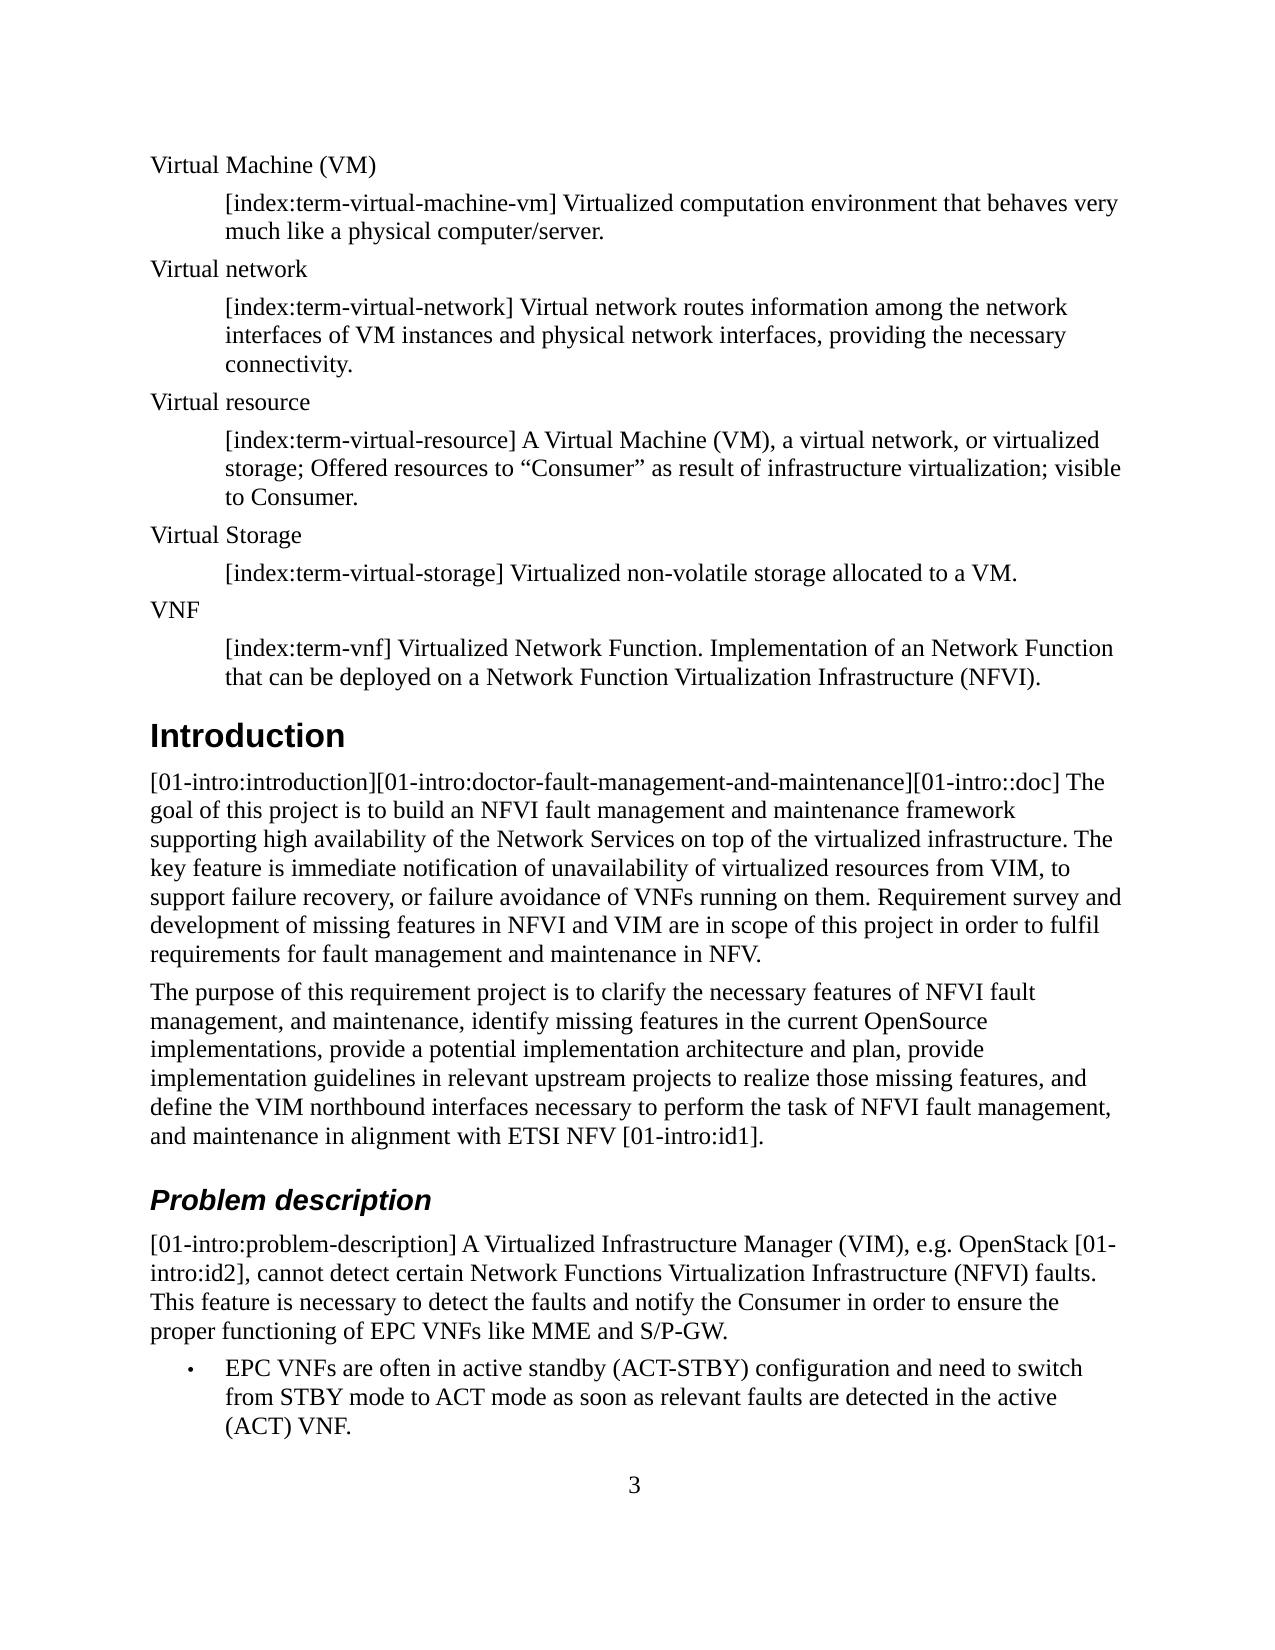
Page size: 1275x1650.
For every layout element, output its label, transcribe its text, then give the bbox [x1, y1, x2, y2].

text [index:term-vnf] Virtualized Network Function. Implementation of an Network Function that can be deployed on a Network Function Virtualization Infrastructure (NFVI). [225, 633, 1125, 691]
subtitle Problem description [150, 1183, 1125, 1217]
text The purpose of this requirement project is to clarify the necessary features of NFVI fault management, and maintenance, identify missing features in the current OpenSource implementations, provide a potential implementation architecture and plan, provide implementation guidelines in relevant upstream projects to realize those missing features, and define the VIM northbound interfaces necessary to perform the task of NFVI fault management, and maintenance in alignment with ETSI NFV [01-intro:id1]. [150, 977, 1125, 1149]
text [01-intro:problem-description] A Virtualized Infrastructure Manager (VIM), e.g. OpenStack [01-intro:id2], cannot detect certain Network Functions Virtualization Infrastructure (NFVI) faults. This feature is necessary to detect the faults and notify the Consumer in order to ensure the proper functioning of EPC VNFs like MME and S/P-GW. [150, 1229, 1125, 1344]
text Virtual Storage [150, 520, 1125, 549]
subtitle Introduction [150, 716, 1125, 754]
text [index:term-virtual-resource] A Virtual Machine (VM), a virtual network, or virtualized storage; Offered resources to “Consumer” as result of infrastructure virtualization; visible to Consumer. [225, 425, 1125, 511]
text Virtual resource [150, 387, 1125, 416]
text Virtual Machine (VM) [150, 150, 1125, 179]
text [index:term-virtual-machine-vm] Virtualized computation environment that behaves very much like a physical computer/server. [225, 188, 1125, 245]
text VNF [150, 595, 1125, 624]
text Virtual network [150, 254, 1125, 283]
text [01-intro:introduction][01-intro:doctor-fault-management-and-maintenance][01-intro::doc] The goal of this project is to build an NFVI fault management and maintenance framework supporting high availability of the Network Services on top of the virtualized infrastructure. The key feature is immediate notification of unavailability of virtualized resources from VIM, to support failure recovery, or failure avoidance of VNFs running on them. Requirement survey and development of missing features in NFVI and VIM are in scope of this project in order to fulfil requirements for fault management and maintenance in NFV. [150, 767, 1125, 968]
text [index:term-virtual-network] Virtual network routes information among the network interfaces of VM instances and physical network interfaces, providing the necessary connectivity. [225, 292, 1125, 378]
list EPC VNFs are often in active standby (ACT-STBY) configuration and need to switch from STBY mode to ACT mode as soon as relevant faults are detected in the active (ACT) VNF. [187, 1353, 1125, 1440]
text [index:term-virtual-storage] Virtualized non-volatile storage allocated to a VM. [225, 558, 1125, 586]
